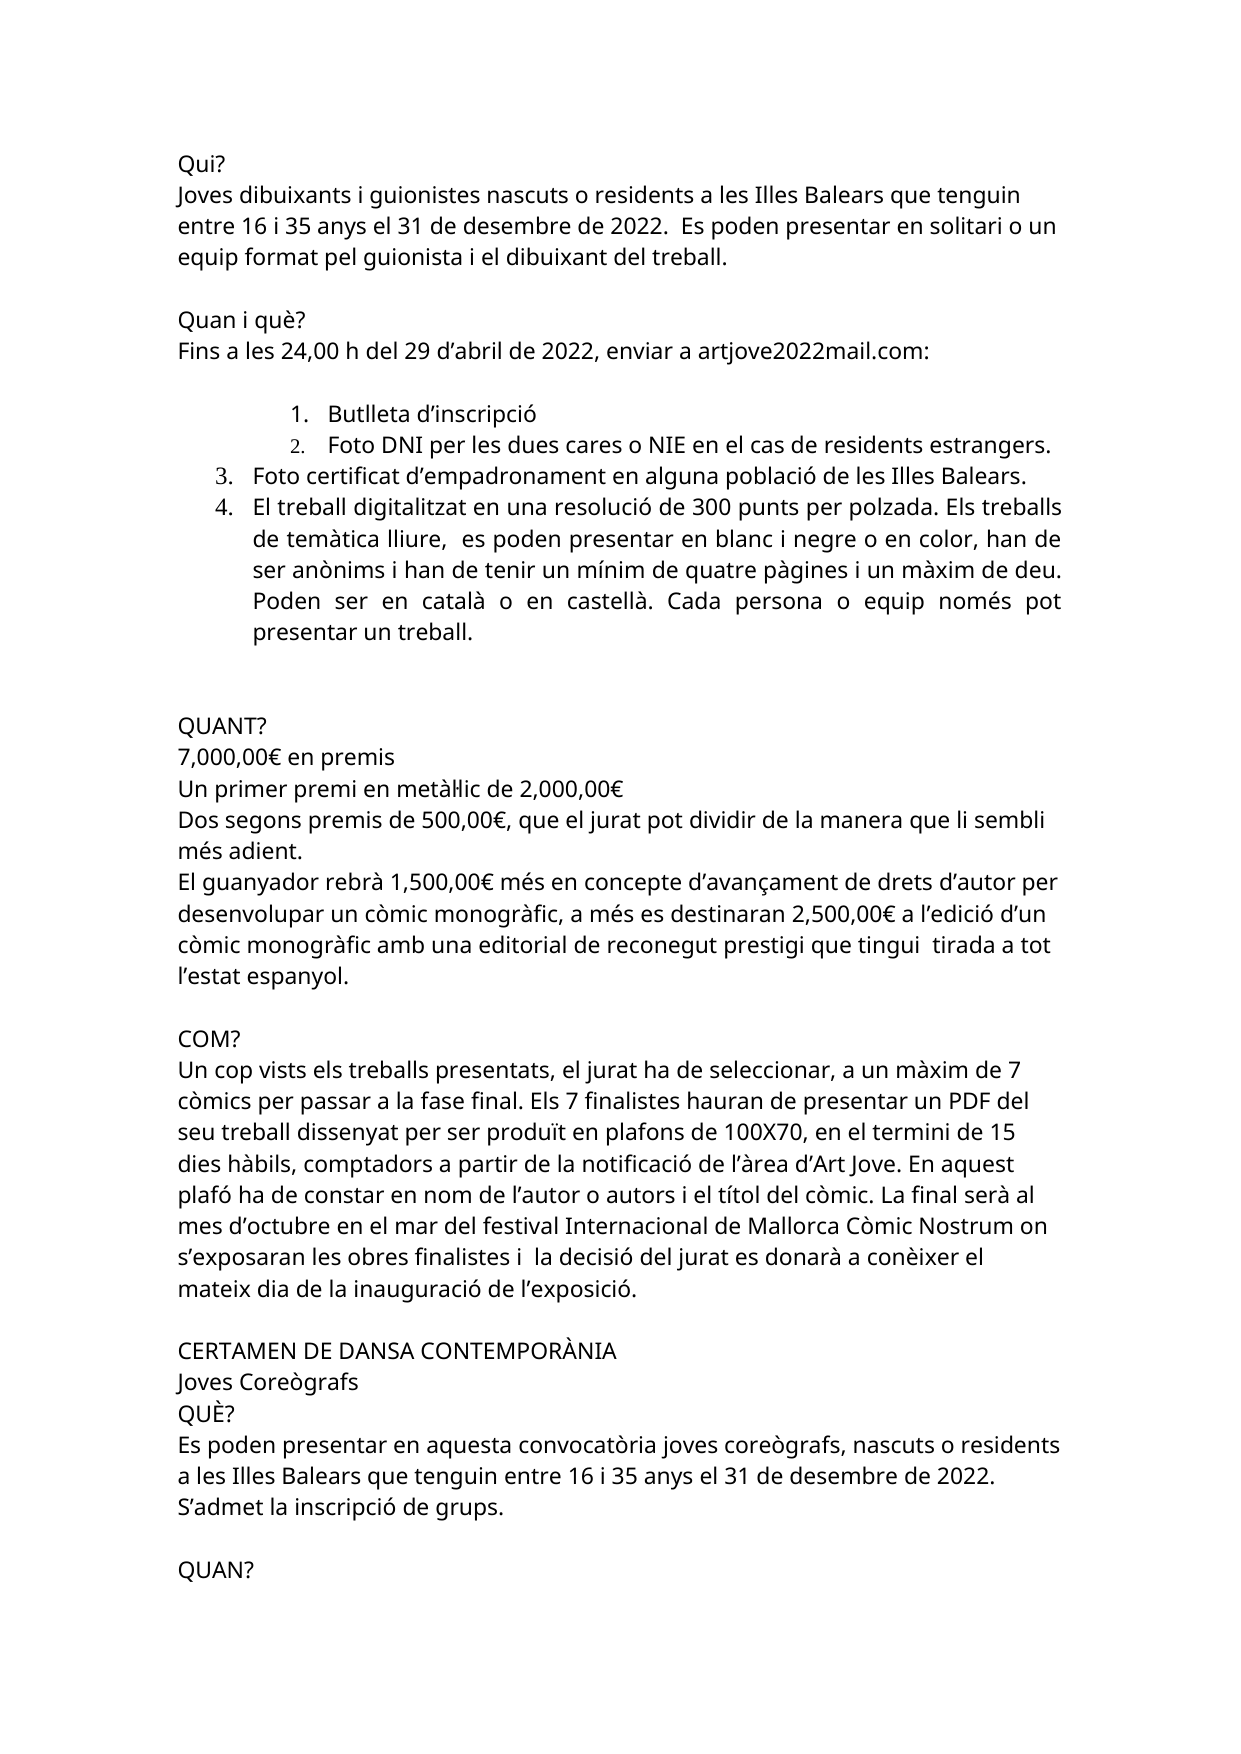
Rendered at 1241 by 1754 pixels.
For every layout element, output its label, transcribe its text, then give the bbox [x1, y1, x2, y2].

text Fins a les 24,00 h del 29 d’abril de 2022, enviar a artjove2022mail.com: [177, 335, 1063, 366]
text Qui? [177, 148, 1063, 179]
text Es poden presentar en aquesta convocatòria joves coreògrafs, nascuts o residents a les Illes Balears que tenguin entre 16 i 35 anys el 31 de desembre de 2022. S’admet la inscripció de grups. [177, 1429, 1063, 1523]
text QUÈ? [177, 1398, 1063, 1429]
list El treball digitalitzat en una resolució de 300 punts per polzada. Els treballs de temàtica lliure, es poden presentar en blanc i negre o en color, han de ser anònims i han de tenir un mínim de quatre pàgines i un màxim de deu. Poden ser en català o en castellà. Cada persona o equip només pot presentar un treball. [215, 491, 1063, 648]
text Joves Coreògrafs [177, 1366, 1063, 1398]
text Un cop vists els treballs presentats, el jurat ha de seleccionar, a un màxim de 7 còmics per passar a la fase final. Els 7 finalistes hauran de presentar un PDF del seu treball dissenyat per ser produït en plafons de 100X70, en el termini de 15 dies hàbils, comptadors a partir de la notificació de l’àrea d’Art Jove. En aquest plafó ha de constar en nom de l’autor o autors i el títol del còmic. La final serà al mes d’octubre en el mar del festival Internacional de Mallorca Còmic Nostrum on s’exposaran les obres finalistes i la decisió del jurat es donarà a conèixer el mateix dia de la inauguració de l’exposició. [177, 1054, 1063, 1304]
text Quan i què? [177, 304, 1063, 335]
text 7,000,00€ en premis [177, 741, 1063, 773]
text Dos segons premis de 500,00€, que el jurat pot dividir de la manera que li sembli més adient. [177, 804, 1063, 866]
list Butlleta d’inscripció [290, 398, 1063, 429]
text El guanyador rebrà 1,500,00€ més en concepte d’avançament de drets d’autor per desenvolupar un còmic monogràfic, a més es destinaran 2,500,00€ a l’edició d’un còmic monogràfic amb una editorial de reconegut prestigi que tingui tirada a tot l’estat espanyol. [177, 866, 1063, 991]
text Un primer premi en metàl·lic de 2,000,00€ [177, 773, 1063, 804]
text CERTAMEN DE DANSA CONTEMPORÀNIA [177, 1335, 1063, 1366]
text QUAN? [177, 1554, 1063, 1585]
list Foto certificat d’empadronament en alguna població de les Illes Balears. [215, 460, 1063, 491]
text Joves dibuixants i guionistes nascuts o residents a les Illes Balears que tenguin entre 16 i 35 anys el 31 de desembre de 2022. Es poden presentar en solitari o un equip format pel guionista i el dibuixant del treball. [177, 179, 1063, 273]
text QUANT? [177, 710, 1063, 741]
text COM? [177, 1023, 1063, 1054]
list Foto DNI per les dues cares o NIE en el cas de residents estrangers. [290, 429, 1063, 460]
